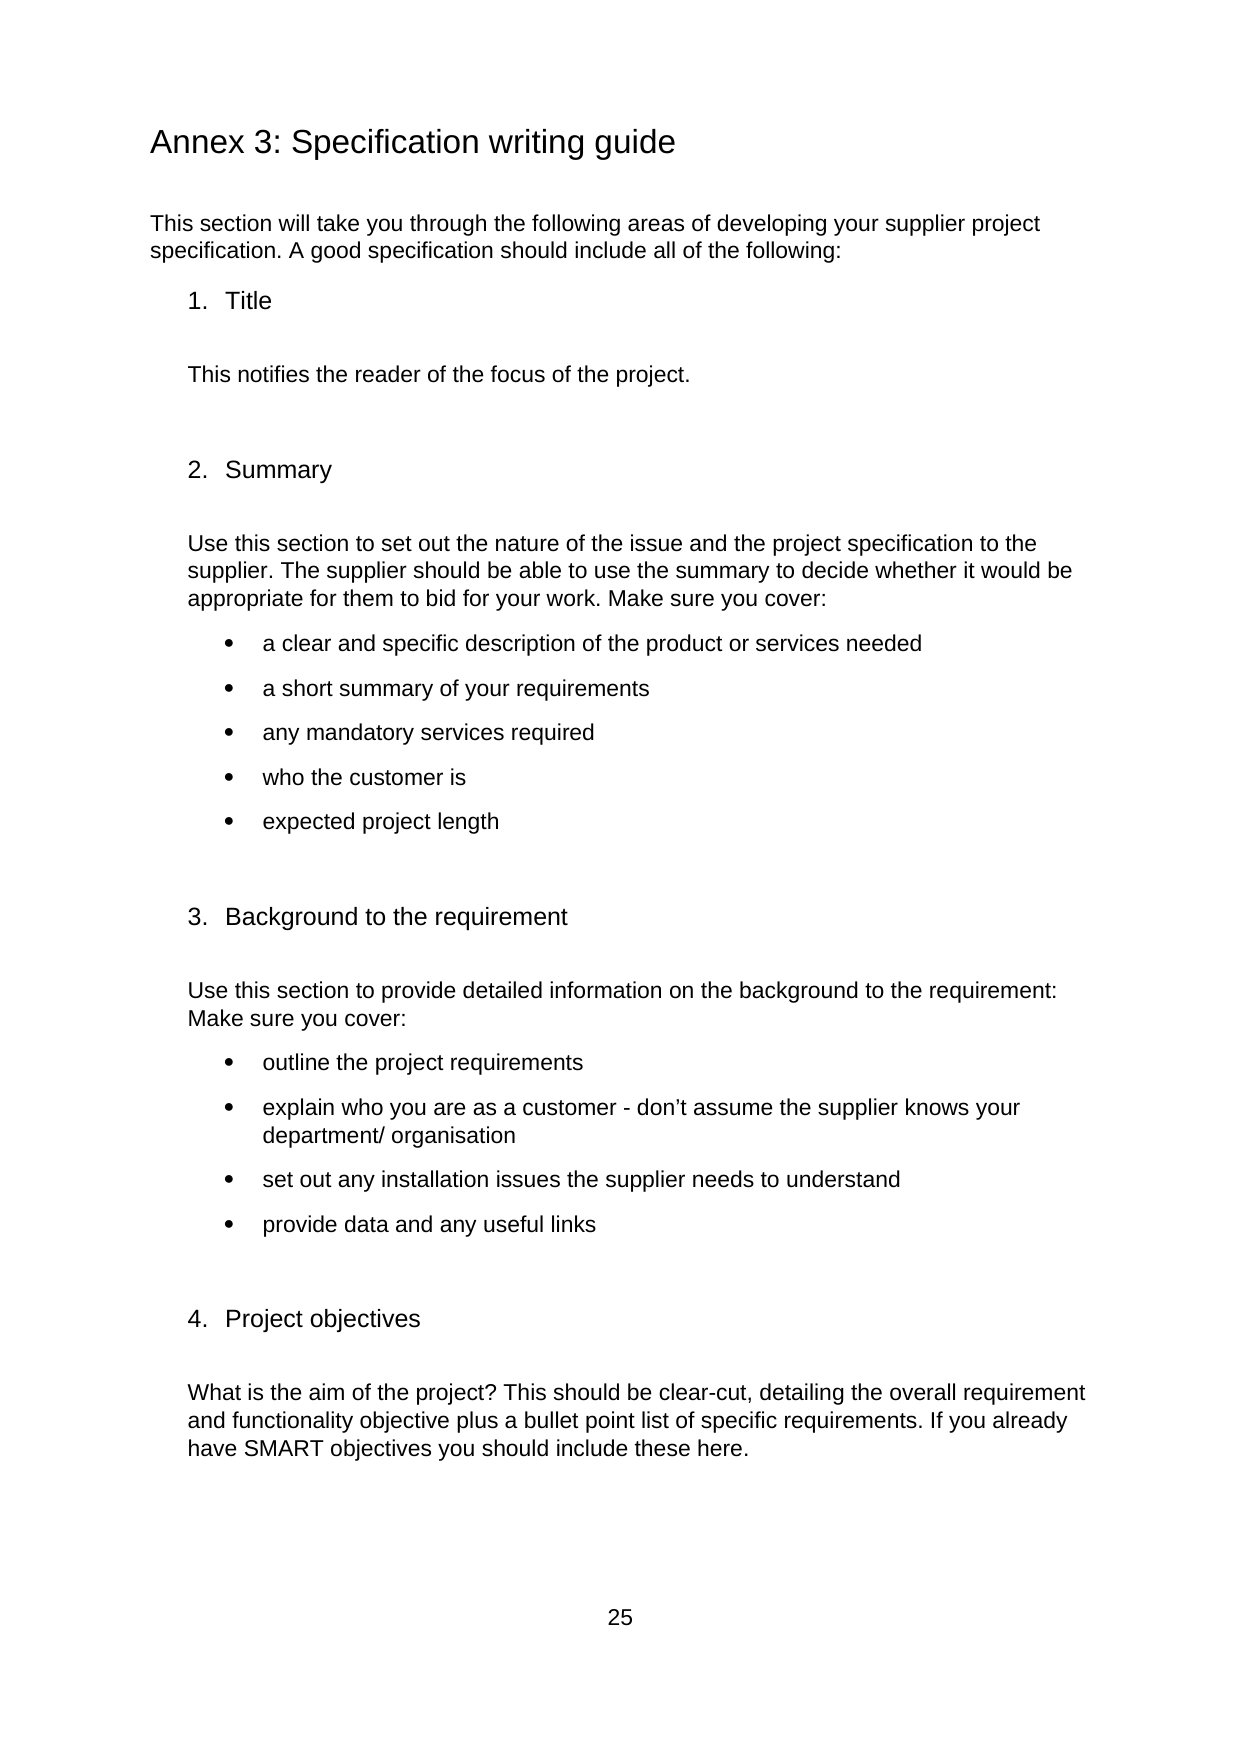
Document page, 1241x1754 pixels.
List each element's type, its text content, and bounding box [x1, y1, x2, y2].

subtitle Summary [187, 454, 1090, 483]
text Use this section to set out the nature of the issue and the project specification to the supplier. The supplier should be able to use the summary to decide whether it would be appropriate for them to bid for your work. Make sure you cover: [187, 529, 1090, 612]
list expected project length [225, 808, 1090, 835]
text This section will take you through the following areas of developing your supplier project specification. A good specification should include all of the following: [150, 209, 1090, 264]
list any mandatory services required [225, 719, 1090, 746]
text This notifies the reader of the focus of the project. [187, 361, 1090, 388]
subtitle Annex 3: Specification writing guide [150, 122, 1090, 161]
list provide data and any useful links [225, 1211, 1090, 1237]
text Use this section to provide detailed information on the background to the requirement: Make sure you cover: [187, 977, 1090, 1031]
list a short summary of your requirements [225, 674, 1090, 701]
list explain who you are as a customer - don’t assume the supplier knows your department/ organisation [225, 1094, 1090, 1148]
subtitle Background to the requirement [187, 902, 1090, 930]
list set out any installation issues the supplier needs to understand [225, 1166, 1090, 1193]
list a clear and specific description of the product or services needed [225, 630, 1090, 656]
list outline the project requirements [225, 1049, 1090, 1076]
subtitle Project objectives [187, 1304, 1090, 1333]
text What is the aim of the project? This should be clear-cut, detailing the overall requirement and functionality objective plus a bullet point list of specific requirements. If you already have SMART objectives you should include these here. [187, 1379, 1090, 1461]
subtitle Title [187, 286, 1090, 315]
list who the customer is [225, 764, 1090, 790]
